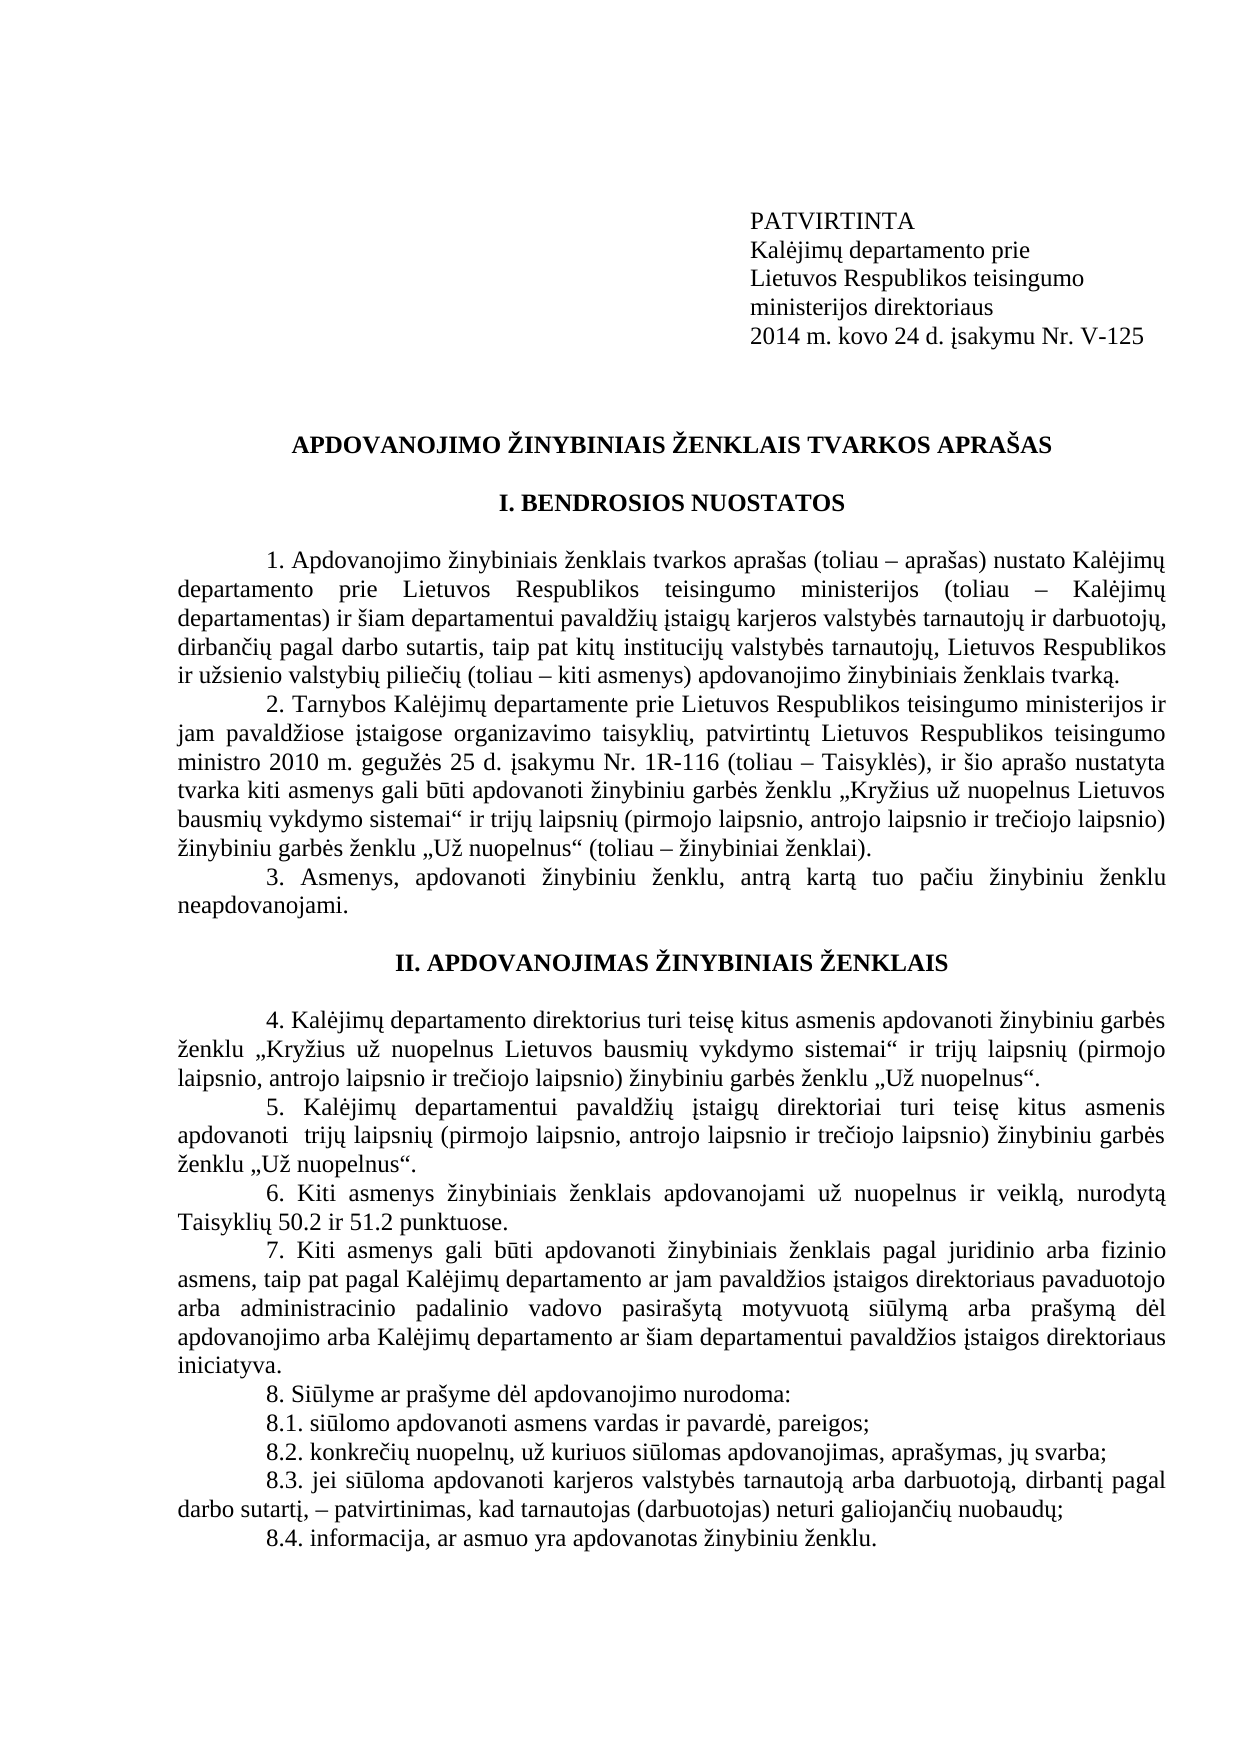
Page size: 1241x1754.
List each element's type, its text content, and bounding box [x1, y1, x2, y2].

text PATVIRTINTA [177, 206, 1167, 235]
text II. APDOVANOJIMAS ŽINYBINIAIS ŽENKLAIS [177, 948, 1167, 977]
text 8. Siūlyme ar prašyme dėl apdovanojimo nurodoma: [177, 1379, 1167, 1408]
text 8.2. konkrečių nuopelnų, už kuriuos siūlomas apdovanojimas, aprašymas, jų svarba; [177, 1437, 1167, 1466]
text 2014 m. kovo 24 d. įsakymu Nr. V-125 [177, 321, 1167, 350]
text 7. Kiti asmenys gali būti apdovanoti žinybiniais ženklais pagal juridinio arba fizinio asmens, taip pat pagal Kalėjimų departamento ar jam pavaldžios įstaigos direktoriaus pavaduotojo arba administracinio padalinio vadovo pasirašytą motyvuotą siūlymą arba prašymą dėl apdovanojimo arba Kalėjimų departamento ar šiam departamentui pavaldžios įstaigos direktoriaus iniciatyva. [177, 1236, 1167, 1379]
text ministerijos direktoriaus [177, 292, 1167, 321]
text I. BENDROSIOS NUOSTATOS [177, 488, 1167, 517]
text 8.1. siūlomo apdovanoti asmens vardas ir pavardė, pareigos; [177, 1408, 1167, 1437]
text 3. Asmenys, apdovanoti žinybiniu ženklu, antrą kartą tuo pačiu žinybiniu ženklu neapdovanojami. [177, 862, 1167, 919]
text Kalėjimų departamento prie [177, 235, 1167, 263]
text 6. Kiti asmenys žinybiniais ženklais apdovanojami už nuopelnus ir veiklą, nurodytą Taisyklių 50.2 ir 51.2 punktuose. [177, 1178, 1167, 1236]
text 4. Kalėjimų departamento direktorius turi teisę kitus asmenis apdovanoti žinybiniu garbės ženklu „Kryžius už nuopelnus Lietuvos bausmių vykdymo sistemai“ ir trijų laipsnių (pirmojo laipsnio, antrojo laipsnio ir trečiojo laipsnio) žinybiniu garbės ženklu „Už nuopelnus“. [177, 1006, 1167, 1092]
text 5. Kalėjimų departamentui pavaldžių įstaigų direktoriai turi teisę kitus asmenis apdovanoti trijų laipsnių (pirmojo laipsnio, antrojo laipsnio ir trečiojo laipsnio) žinybiniu garbės ženklu „Už nuopelnus“. [177, 1092, 1167, 1178]
text 2. Tarnybos Kalėjimų departamente prie Lietuvos Respublikos teisingumo ministerijos ir jam pavaldžiose įstaigose organizavimo taisyklių, patvirtintų Lietuvos Respublikos teisingumo ministro 2010 m. gegužės 25 d. įsakymu Nr. 1R-116 (toliau – Taisyklės), ir šio aprašo nustatyta tvarka kiti asmenys gali būti apdovanoti žinybiniu garbės ženklu „Kryžius už nuopelnus Lietuvos bausmių vykdymo sistemai“ ir trijų laipsnių (pirmojo laipsnio, antrojo laipsnio ir trečiojo laipsnio) žinybiniu garbės ženklu „Už nuopelnus“ (toliau – žinybiniai ženklai). [177, 689, 1167, 862]
text 1. Apdovanojimo žinybiniais ženklais tvarkos aprašas (toliau – aprašas) nustato Kalėjimų departamento prie Lietuvos Respublikos teisingumo ministerijos (toliau – Kalėjimų departamentas) ir šiam departamentui pavaldžių įstaigų karjeros valstybės tarnautojų ir darbuotojų, dirbančių pagal darbo sutartis, taip pat kitų institucijų valstybės tarnautojų, Lietuvos Respublikos ir užsienio valstybių piliečių (toliau – kiti asmenys) apdovanojimo žinybiniais ženklais tvarką. [177, 546, 1167, 689]
text APDOVANOJIMO ŽINYBINIAIS ŽENKLAIS TVARKOS APRAŠAS [177, 431, 1167, 459]
text Lietuvos Respublikos teisingumo [177, 263, 1167, 292]
text 8.4. informacija, ar asmuo yra apdovanotas žinybiniu ženklu. [177, 1523, 1167, 1552]
text 8.3. jei siūloma apdovanoti karjeros valstybės tarnautoją arba darbuotoją, dirbantį pagal darbo sutartį, – patvirtinimas, kad tarnautojas (darbuotojas) neturi galiojančių nuobaudų; [177, 1466, 1167, 1523]
